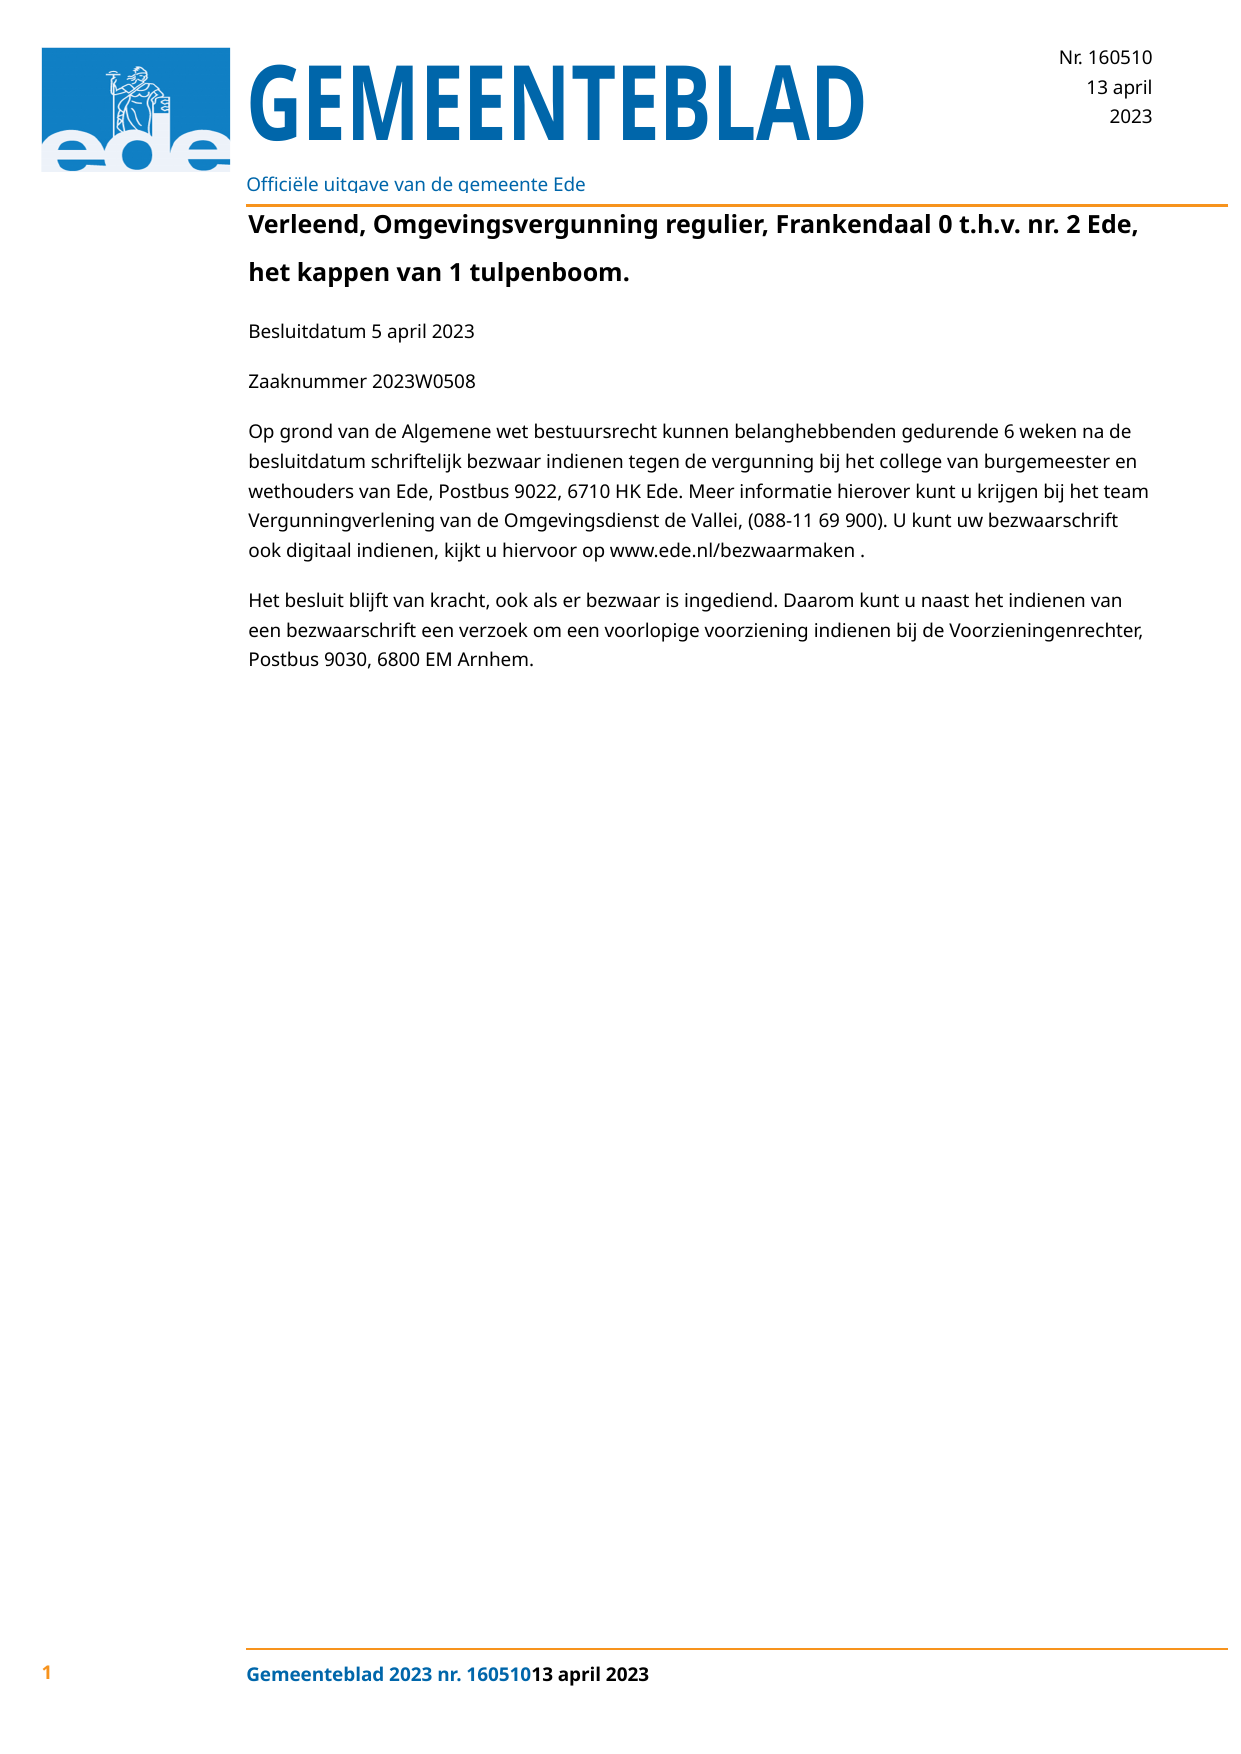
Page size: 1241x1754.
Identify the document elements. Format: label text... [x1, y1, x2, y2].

text Op grond van de Algemene wet bestuursrecht kunnen belanghebbenden gedurende 6 weken na de besluitdatum schriftelijk bezwaar indienen tegen de vergunning bij het college van burgemeester en wethouders van Ede, Postbus 9022, 6710 HK Ede. Meer informatie hierover kunt u krijgen bij het team Vergunningverlening van de Omgevingsdienst de Vallei, (088-11 69 900). U kunt uw bezwaarschrift ook digitaal indienen, kijkt u hiervoor op www.ede.nl/bezwaarmaken . [248, 419, 1152, 563]
text Het besluit blijft van kracht, ook als er bezwaar is ingediend. Daarom kunt u naast het indienen van een bezwaarschrift een verzoek om een voorlopige voorziening indienen bij de Voorzieningenrechter, Postbus 9030, 6800 EM Arnhem. [248, 587, 1152, 672]
text Verleend, Omgevingsvergunning regulier, Frankendaal 0 t.h.v. nr. 2 Ede, het kappen van 1 tulpenboom. [248, 207, 1152, 288]
text Besluitdatum 5 april 2023 [248, 318, 1152, 344]
picture [41, 47, 231, 172]
text Zaaknummer 2023W0508 [248, 368, 1152, 394]
